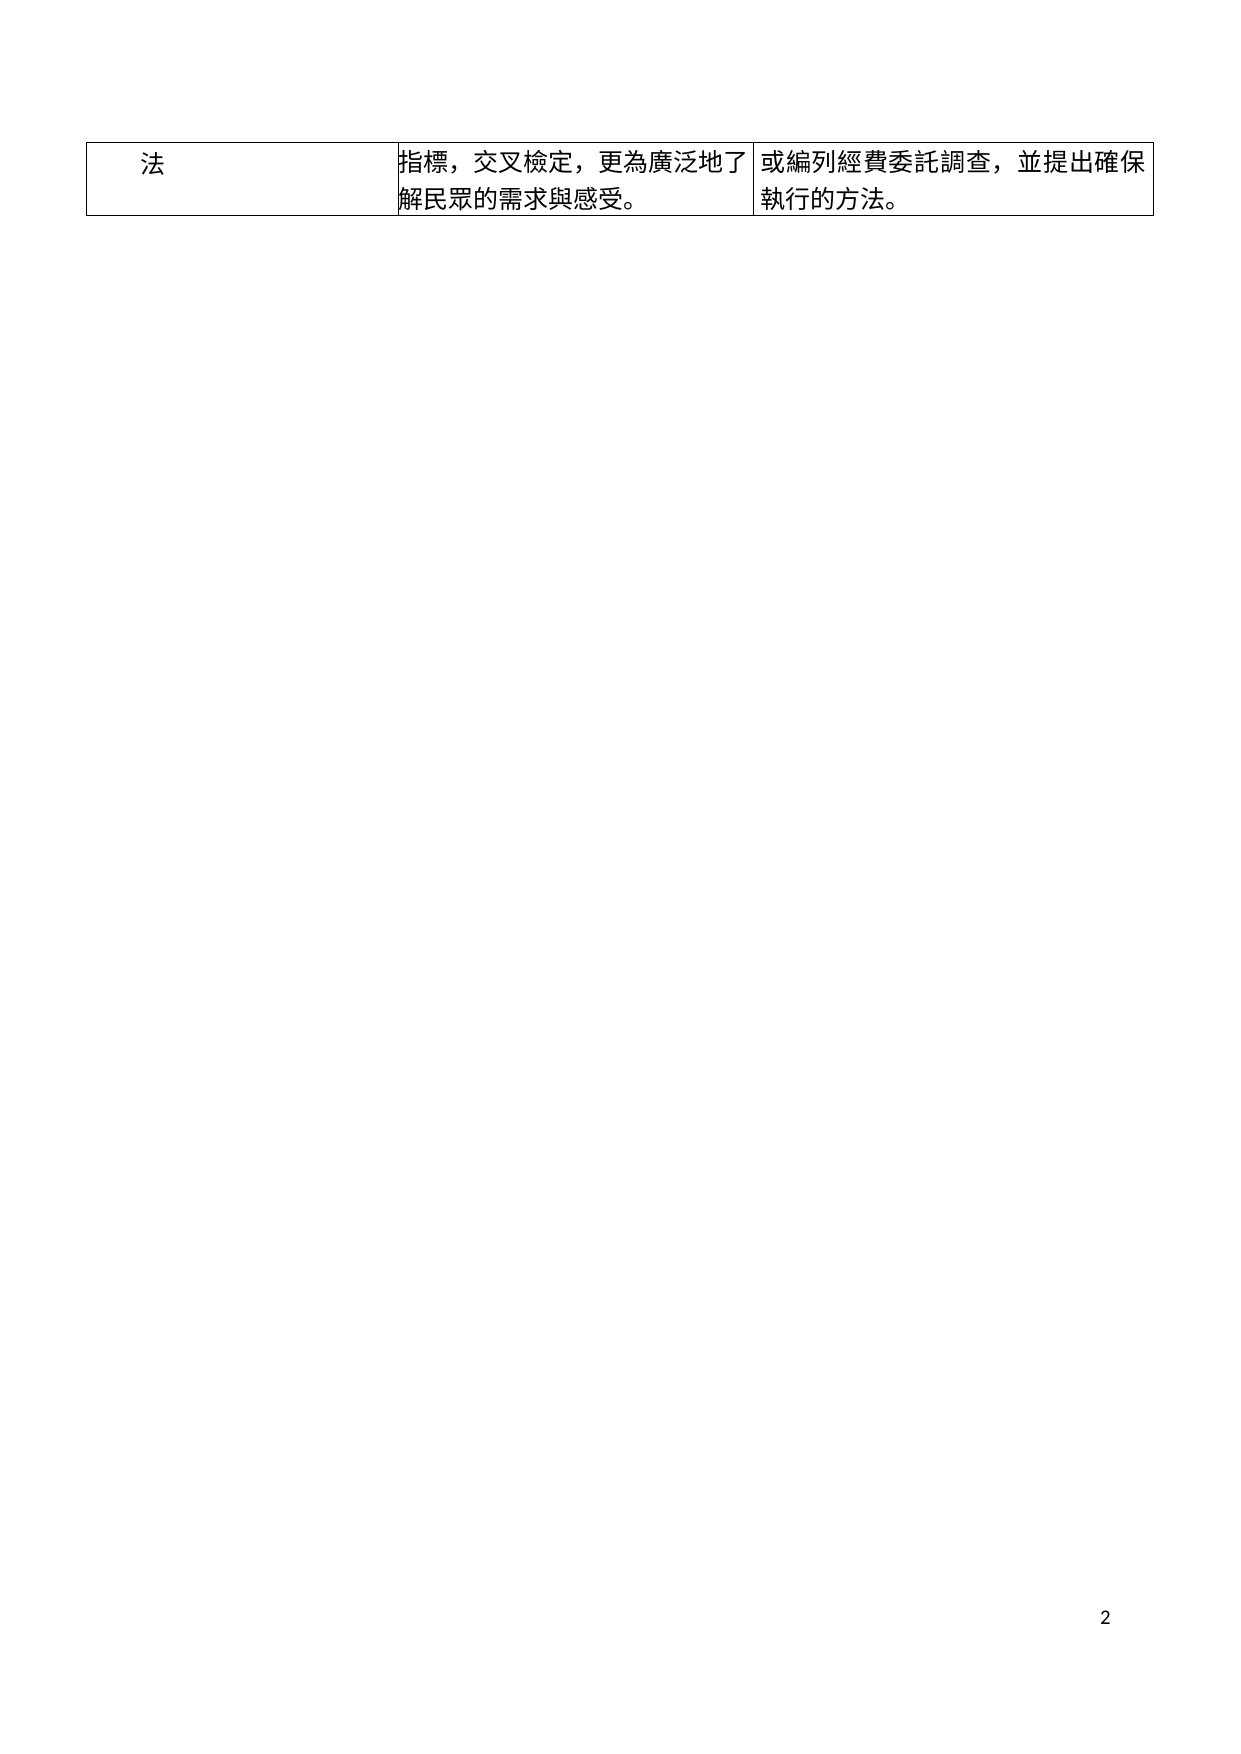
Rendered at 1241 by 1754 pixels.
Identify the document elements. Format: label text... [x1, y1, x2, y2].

table_cell 或編列經費委託調查，並提出確保執行的方法。 [754, 143, 1153, 215]
table_cell 法 [87, 143, 398, 215]
table_cell 指標，交叉檢定，更為廣泛地了解民眾的需求與感受。 [399, 143, 753, 215]
